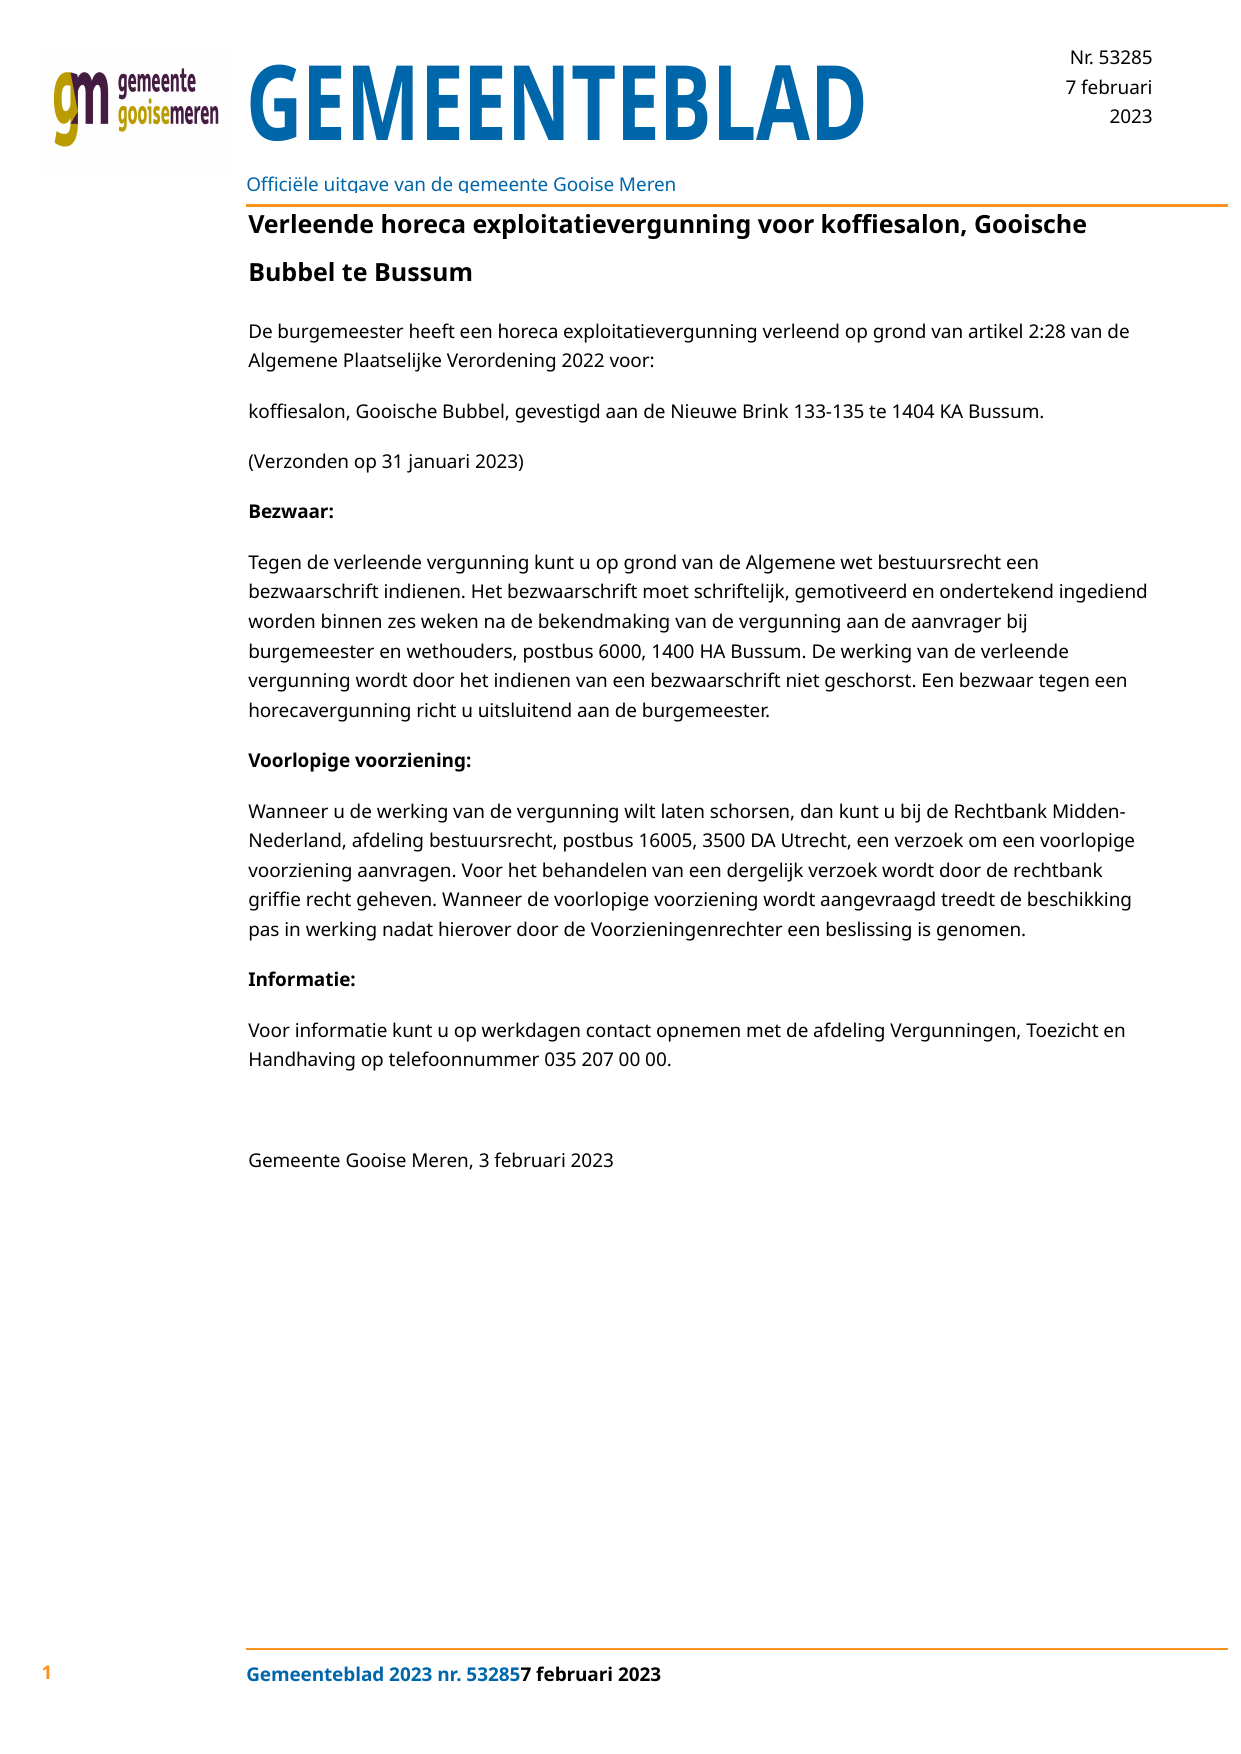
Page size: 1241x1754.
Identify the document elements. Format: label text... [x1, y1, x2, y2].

text Tegen de verleende vergunning kunt u op grond van de Algemene wet bestuursrecht een bezwaarschrift indienen. Het bezwaarschrift moet schriftelijk, gemotiveerd en ondertekend ingediend worden binnen zes weken na de bekendmaking van de vergunning aan de aanvrager bij burgemeester en wethouders, postbus 6000, 1400 HA Bussum. De werking van de verleende vergunning wordt door het indienen van een bezwaarschrift niet geschorst. Een bezwaar tegen een horecavergunning richt u uitsluitend aan de burgemeester. [248, 549, 1152, 723]
text Informatie: [248, 967, 1152, 992]
text Voor informatie kunt u op werkdagen contact opnemen met de afdeling Vergunningen, Toezicht en Handhaving op telefoonnummer 035 207 00 00. [248, 1017, 1152, 1072]
text Bezwaar: [248, 499, 1152, 524]
text koffiesalon, Gooische Bubbel, gevestigd aan de Nieuwe Brink 133-135 te 1404 KA Bussum. [248, 398, 1152, 424]
text Voorlopige voorziening: [248, 747, 1152, 773]
text (Verzonden op 31 januari 2023) [248, 448, 1152, 474]
text Verleende horeca exploitatievergunning voor koffiesalon, Gooische Bubbel te Bussum [248, 207, 1152, 288]
text De burgemeester heeft een horeca exploitatievergunning verleend op grond van artikel 2:28 van de Algemene Plaatselijke Verordening 2022 voor: [248, 318, 1152, 373]
text Wanneer u de werking van de vergunning wilt laten schorsen, dan kunt u bij de Rechtbank Midden-Nederland, afdeling bestuursrecht, postbus 16005, 3500 DA Utrecht, een verzoek om een voorlopige voorziening aanvragen. Voor het behandelen van een dergelijk verzoek wordt door de rechtbank griffie recht geheven. Wanneer de voorlopige voorziening wordt aangevraagd treedt de beschikking pas in werking nadat hierover door de Voorzieningenrechter een beslissing is genomen. [248, 798, 1152, 942]
picture [41, 47, 231, 172]
text Gemeente Gooise Meren, 3 februari 2023 [248, 1147, 1152, 1173]
